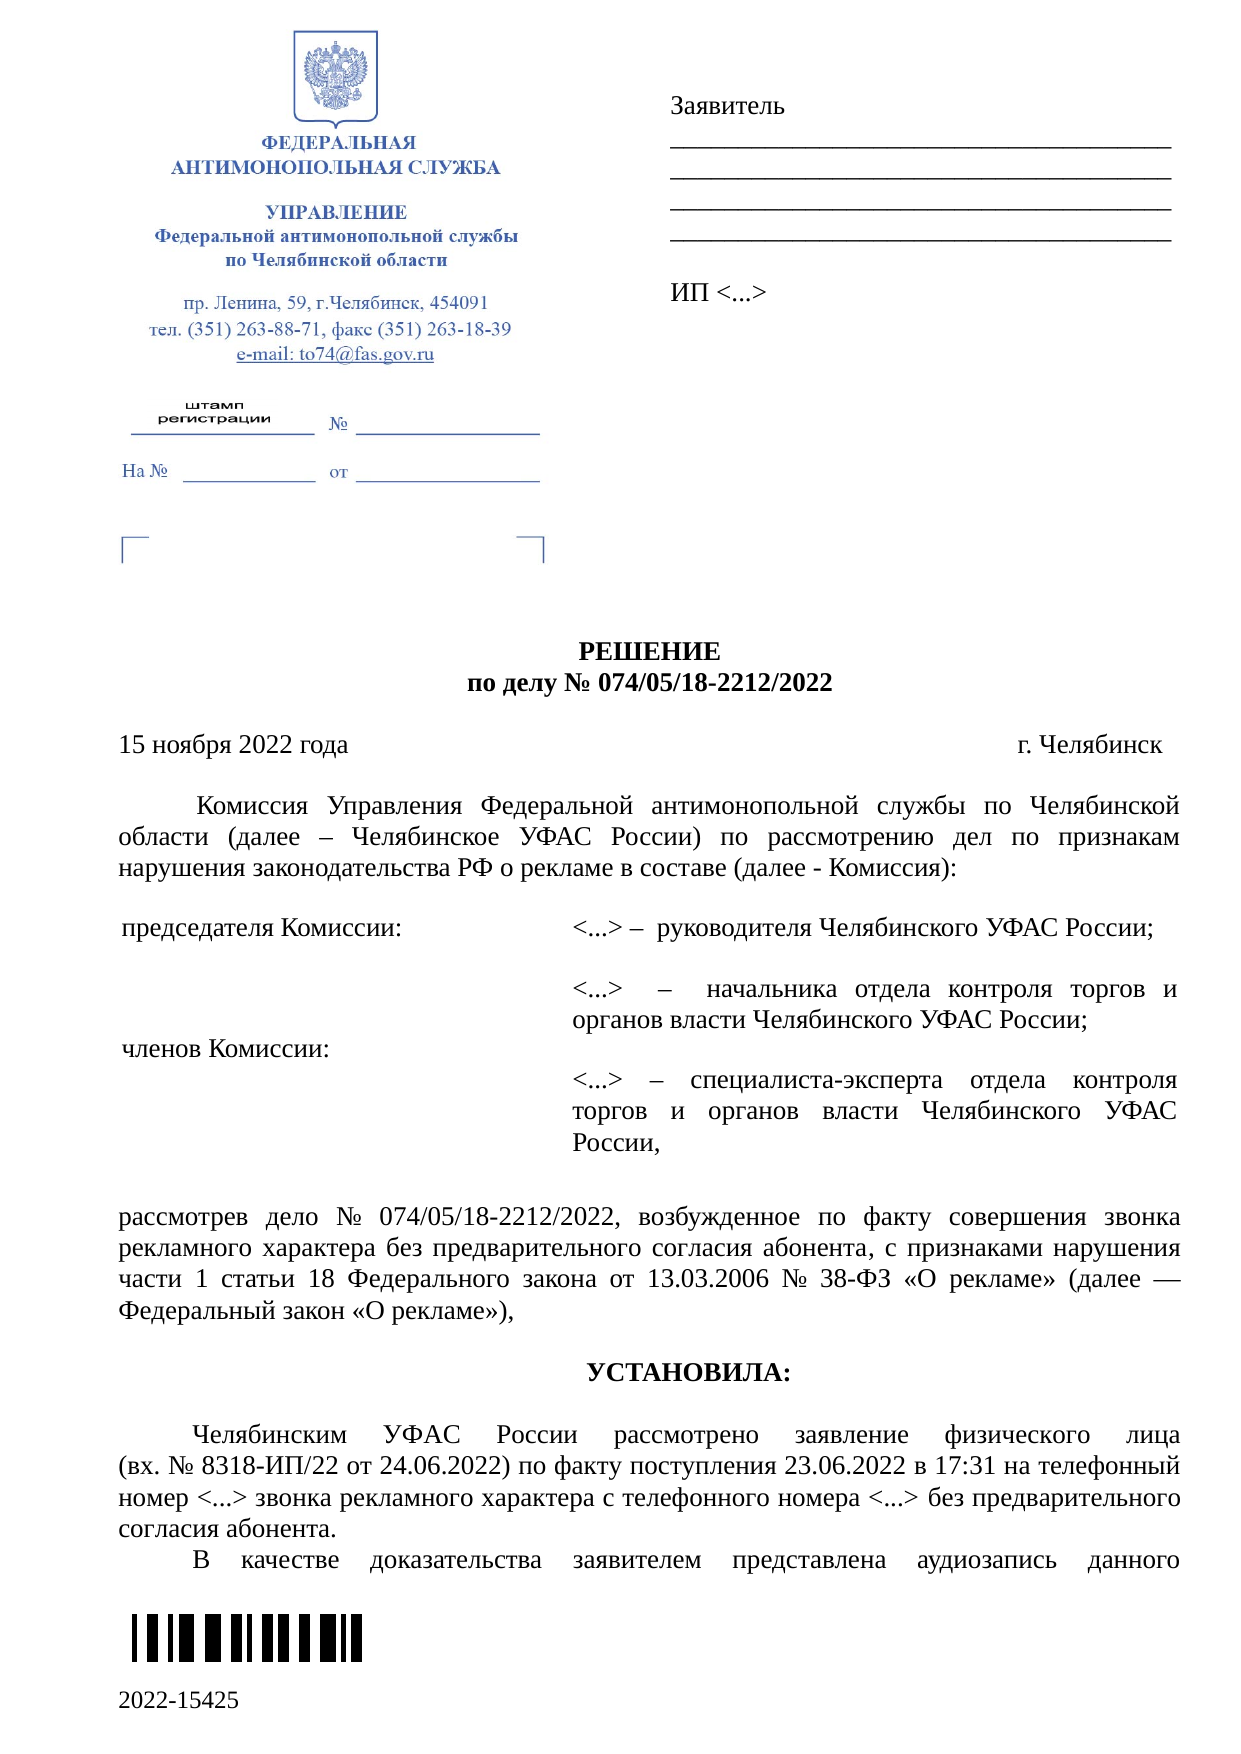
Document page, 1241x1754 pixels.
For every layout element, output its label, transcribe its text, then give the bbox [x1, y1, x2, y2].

text рассмотрев дело № 074/05/18-2212/2022, возбужденное по факту совершения звонка рекламного характера без предварительного согласия абонента, с признаками нарушения части 1 статьи 18 Федерального закона от 13.03.2006 № 38-ФЗ «О рекламе» (далее — Федеральный закон «О рекламе»), [118, 1200, 1181, 1325]
table_header председателя Комиссии: членов Комиссии: [121, 883, 571, 1169]
text В качестве доказательства заявителем представлена аудиозапись данного [118, 1543, 1181, 1574]
picture [118, 1614, 367, 1662]
table_header Заявитель ____________________________________________________________________________________________________________________________________________________ ИП <...> [664, 83, 1181, 520]
picture [118, 29, 550, 567]
text Челябинским УФАС России рассмотрено заявление физического лица (вх. № 8318-ИП/22 от 24.06.2022) по факту поступления 23.06.2022 в 17:31 на телефонный номер <...> звонка рекламного характера с телефонного номера <...> без предварительного согласия абонента. [118, 1418, 1181, 1543]
table_header <...> – руководителя Челябинского УФАС России; <...> – начальника отдела контроля торгов и органов власти Челябинского УФАС России; <...> – специалиста-эксперта отдела контроля торгов и органов власти Челябинского УФАС России, [571, 883, 1178, 1169]
text по делу № 074/05/18-2212/2022 [118, 666, 1181, 697]
text Комиссия Управления Федеральной антимонопольной службы по Челябинской области (далее – Челябинское УФАС России) по рассмотрению дел по признакам нарушения законодательства РФ о рекламе в составе (далее - Комиссия): [118, 789, 1181, 882]
text УСТАНОВИЛА: [118, 1356, 1181, 1387]
text 15 ноября 2022 года г. Челябинск [118, 729, 1181, 760]
text РЕШЕНИЕ [118, 635, 1181, 666]
